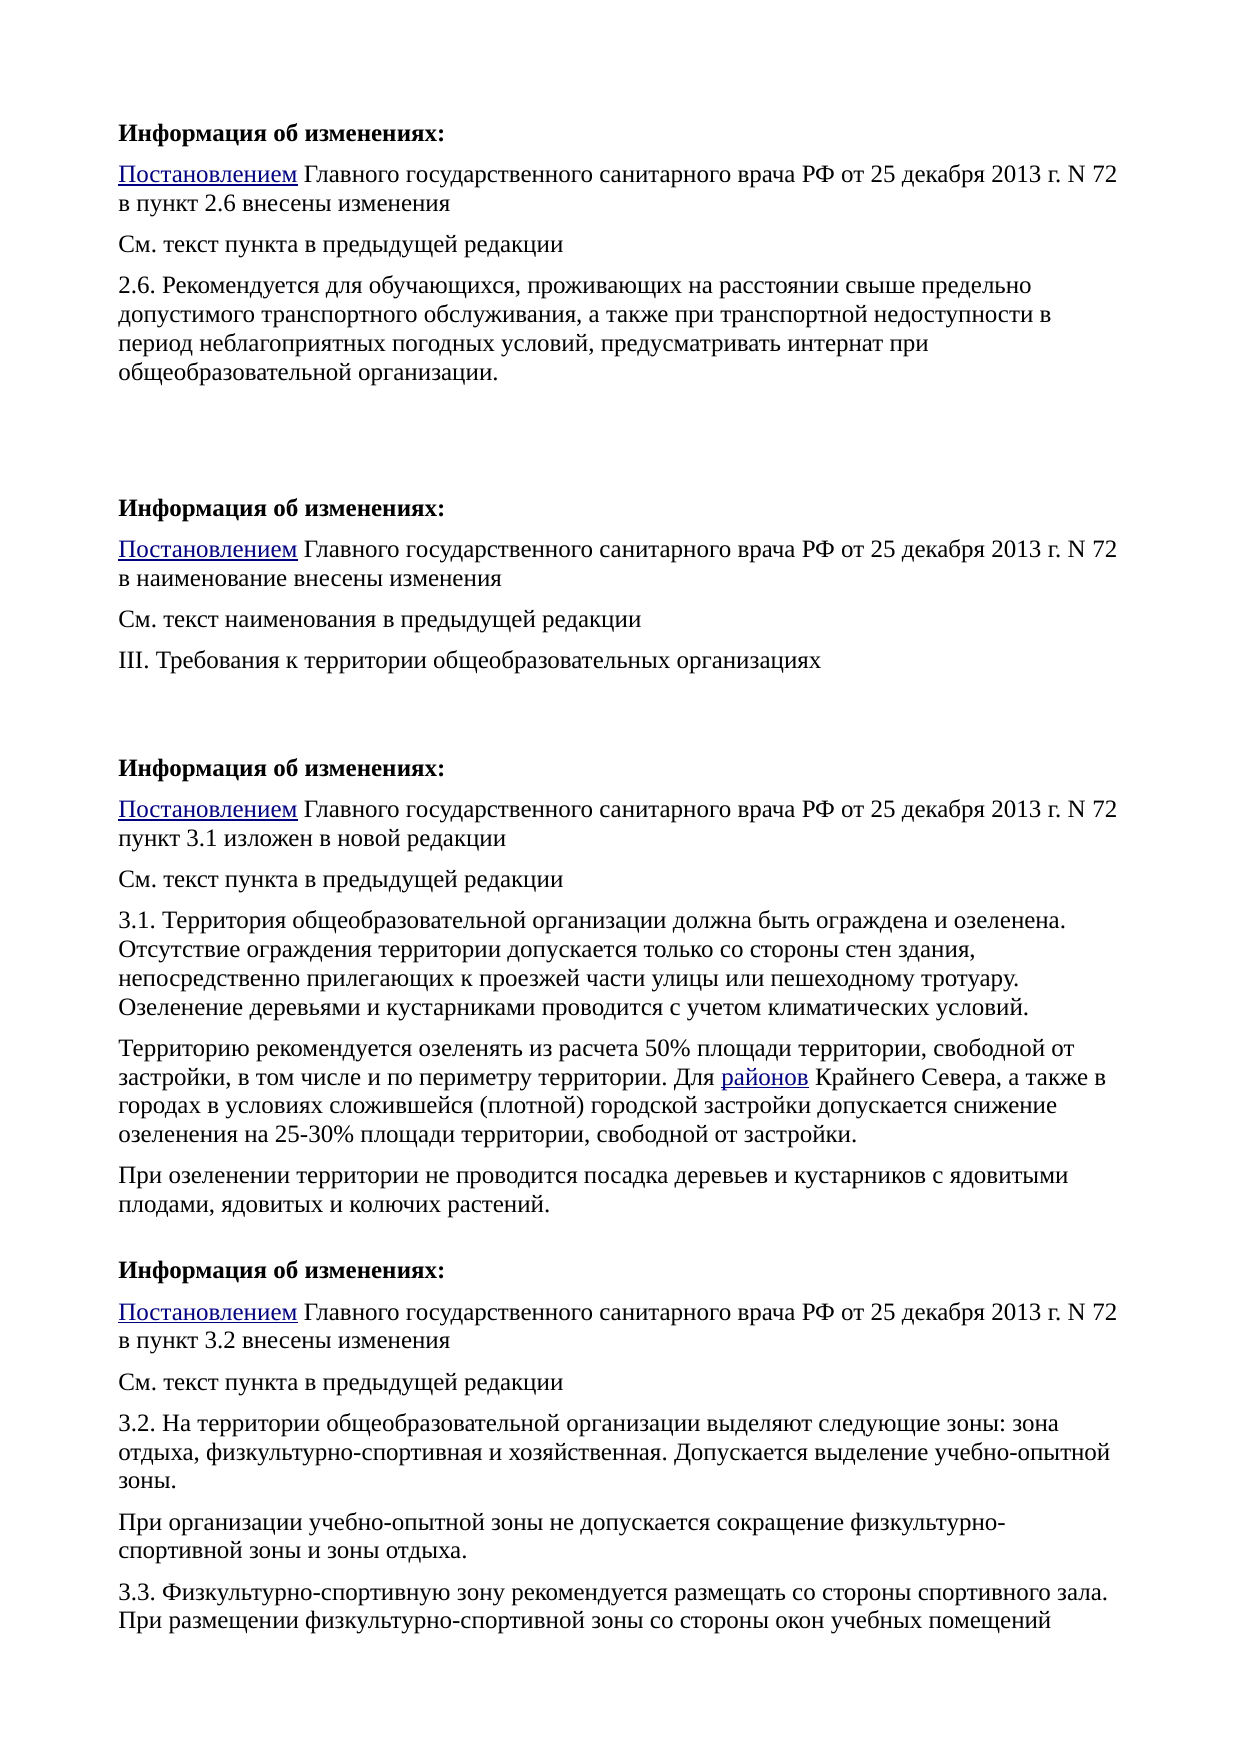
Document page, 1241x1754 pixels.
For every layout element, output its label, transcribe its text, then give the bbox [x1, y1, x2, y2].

subtitle Информация об изменениях: [118, 118, 1122, 147]
text Постановлением Главного государственного санитарного врача РФ от 25 декабря 2013 г. N 72 в наименование внесены изменения [118, 534, 1122, 592]
text При организации учебно-опытной зоны не допускается сокращение физкультурно-спортивной зоны и зоны отдыха. [118, 1507, 1122, 1564]
subtitle Информация об изменениях: [118, 753, 1122, 782]
text Постановлением Главного государственного санитарного врача РФ от 25 декабря 2013 г. N 72 в пункт 2.6 внесены изменения [118, 159, 1122, 217]
text Территорию рекомендуется озеленять из расчета 50% площади территории, свободной от застройки, в том числе и по периметру территории. Для районов Крайнего Севера, а также в городах в условиях сложившейся (плотной) городской застройки допускается снижение озеленения на 25-30% площади территории, свободной от застройки. [118, 1033, 1122, 1148]
text 3.3. Физкультурно-спортивную зону рекомендуется размещать со стороны спортивного зала. При размещении физкультурно-спортивной зоны со стороны окон учебных помещений [118, 1577, 1122, 1634]
text 2.6. Рекомендуется для обучающихся, проживающих на расстоянии свыше предельно допустимого транспортного обслуживания, а также при транспортной недоступности в период неблагоприятных погодных условий, предусматривать интернат при общеобразовательной организации. [118, 271, 1122, 386]
text При озеленении территории не проводится посадка деревьев и кустарников с ядовитыми плодами, ядовитых и колючих растений. [118, 1161, 1122, 1218]
text См. текст пункта в предыдущей редакции [118, 864, 1122, 893]
text См. текст пункта в предыдущей редакции [118, 229, 1122, 258]
text Постановлением Главного государственного санитарного врача РФ от 25 декабря 2013 г. N 72 в пункт 3.2 внесены изменения [118, 1297, 1122, 1354]
subtitle Информация об изменениях: [118, 493, 1122, 522]
text См. текст наименования в предыдущей редакции [118, 604, 1122, 633]
text Постановлением Главного государственного санитарного врача РФ от 25 декабря 2013 г. N 72 пункт 3.1 изложен в новой редакции [118, 794, 1122, 852]
text III. Требования к территории общеобразовательных организациях [118, 646, 1122, 674]
text См. текст пункта в предыдущей редакции [118, 1367, 1122, 1396]
text 3.2. На территории общеобразовательной организации выделяют следующие зоны: зона отдыха, физкультурно-спортивная и хозяйственная. Допускается выделение учебно-опытной зоны. [118, 1408, 1122, 1494]
text 3.1. Территория общеобразовательной организации должна быть ограждена и озеленена. Отсутствие ограждения территории допускается только со стороны стен здания, непосредственно прилегающих к проезжей части улицы или пешеходному тротуару. Озеленение деревьями и кустарниками проводится с учетом климатических условий. [118, 906, 1122, 1021]
subtitle Информация об изменениях: [118, 1256, 1122, 1284]
